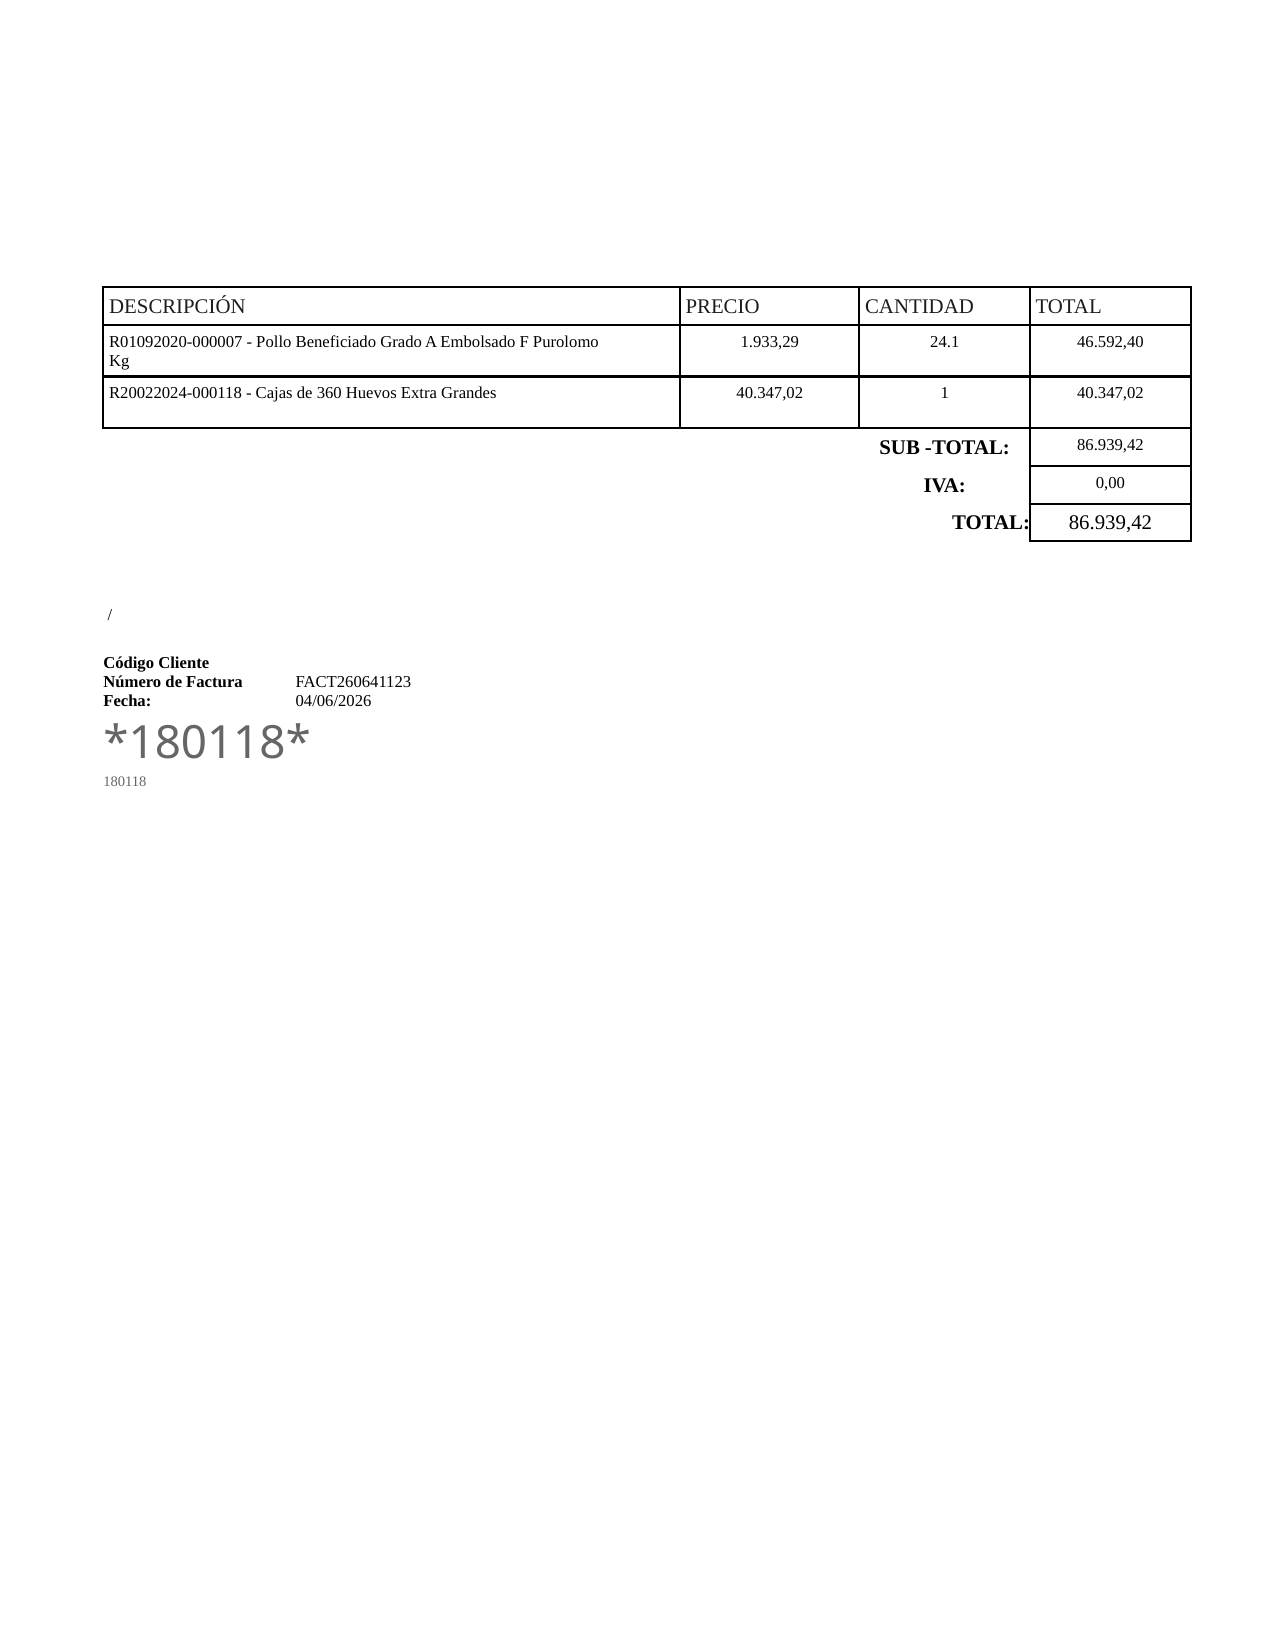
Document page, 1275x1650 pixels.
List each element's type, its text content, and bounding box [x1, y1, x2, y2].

table_cell 0,00 [1031, 467, 1190, 502]
table_cell 1.933,29 [681, 326, 858, 375]
table_cell 86.939,42 [1031, 429, 1190, 465]
table_cell 86.939,42 [1031, 505, 1190, 540]
table_cell 1 [860, 378, 1029, 427]
table_cell [103, 566, 858, 585]
table_cell Número de Factura [103, 672, 295, 691]
table_cell TOTAL: [859, 503, 1029, 540]
table_cell 04/06/2026 [295, 691, 517, 710]
table_cell R20022024-000118 - Cajas de 360 Huevos Extra Grandes [104, 378, 679, 427]
table_header TOTAL [1031, 288, 1190, 323]
table_cell 40.347,02 [681, 378, 858, 427]
table_header Código Cliente [103, 653, 295, 672]
table_cell [103, 585, 858, 604]
table_header [295, 653, 517, 672]
text *180118* [103, 710, 1137, 772]
table_header CANTIDAD [860, 288, 1029, 323]
table_cell FACT260641123 [295, 672, 517, 691]
table_header DESCRIPCIÓN [104, 288, 679, 323]
table_cell 24.1 [860, 326, 1029, 375]
text 180118 [103, 772, 1137, 789]
table_header PRECIO [681, 288, 858, 323]
table_cell Fecha: [103, 691, 295, 710]
table_cell 40.347,02 [1031, 378, 1190, 427]
table_cell SUB -TOTAL: [859, 429, 1029, 465]
table_header [103, 542, 858, 566]
table_cell IVA: [859, 465, 1029, 502]
table_cell [103, 429, 859, 540]
table_cell R01092020-000007 - Pollo Beneficiado Grado A Embolsado F Purolomo Kg [104, 326, 679, 375]
table_cell 46.592,40 [1031, 326, 1190, 375]
table_cell / [103, 605, 858, 624]
